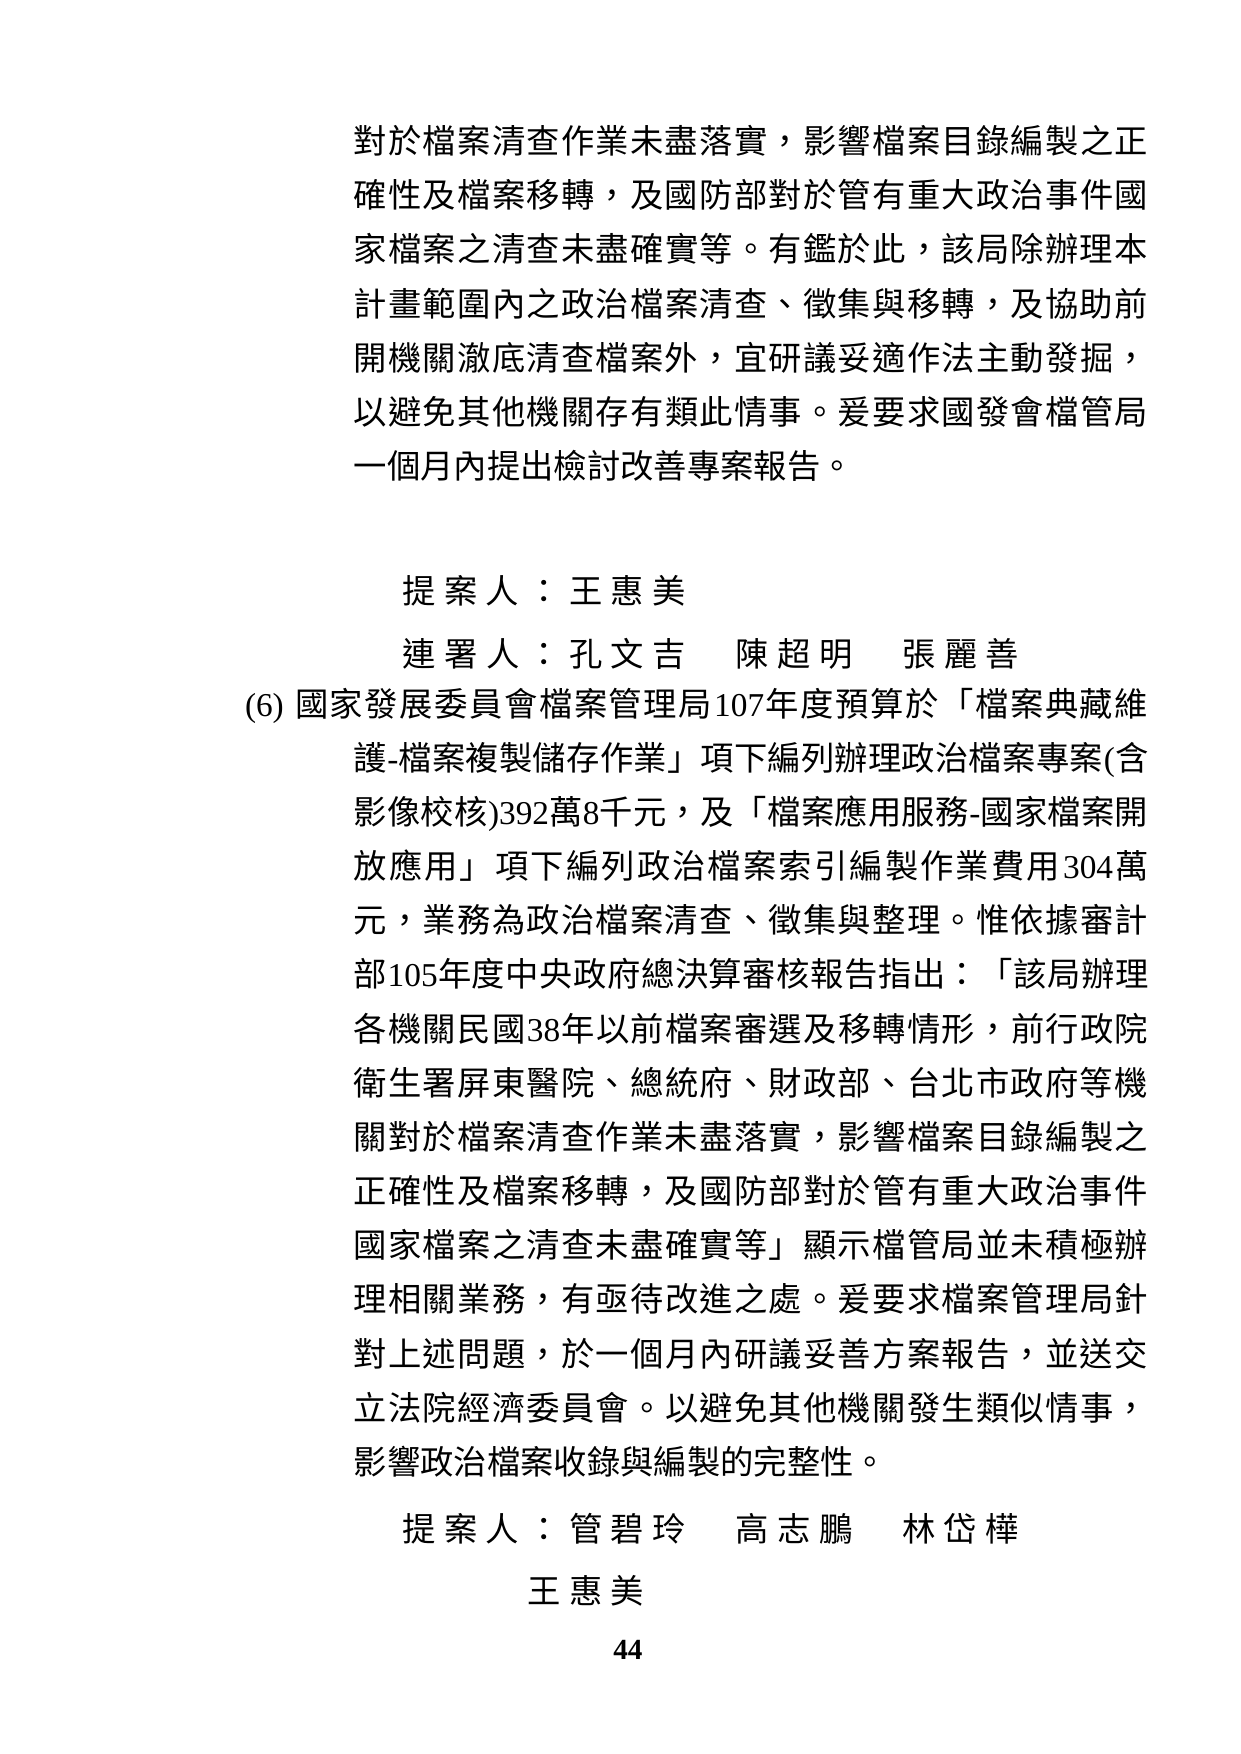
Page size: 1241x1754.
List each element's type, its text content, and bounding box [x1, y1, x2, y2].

text 連署人：孔文吉 陳超明 張麗善 [384, 610, 1044, 673]
list 國家發展委員會檔案管理局107年度預算於「檔案典藏維護-檔案複製儲存作業」項下編列辦理政治檔案專案(含影像校核)392萬8千元，及「檔案應用服務-國家檔案開放應用」項下編列政治檔案索引編製作業費用304萬元，業務為政治檔案清查、徵集與整理。惟依據審計部105年度中央政府總決算審核報告指出：「該局辦理各機關民國38年以前檔案審選及移轉情形，前行政院衛生署屏東醫院、總統府、財政部、台北市政府等機關對於檔案清查作業未盡落實，影響檔案目錄編製之正確性及檔案移轉，及國防部對於管有重大政治事件國家檔案之清查未盡確實等」顯示檔管局並未積極辦理相關業務，有亟待改進之處。爰要求檔案管理局針對上述問題，於一個月內研議妥善方案報告，並送交立法院經濟委員會。以避免其他機關發生類似情事，影響政治檔案收錄與編製的完整性。 [245, 673, 1148, 1485]
list 對於檔案清查作業未盡落實，影響檔案目錄編製之正確性及檔案移轉，及國防部對於管有重大政治事件國家檔案之清查未盡確實等。有鑑於此，該局除辦理本計畫範圍內之政治檔案清查、徵集與移轉，及協助前開機關澈底清查檔案外，宜研議妥適作法主動發掘，以避免其他機關存有類此情事。爰要求國發會檔管局一個月內提出檢討改善專案報告。 [245, 110, 1148, 489]
text 提案人：管碧玲 高志鵬 林岱樺 王惠美 [384, 1485, 1044, 1610]
text 提案人：王惠美 [384, 548, 1044, 610]
